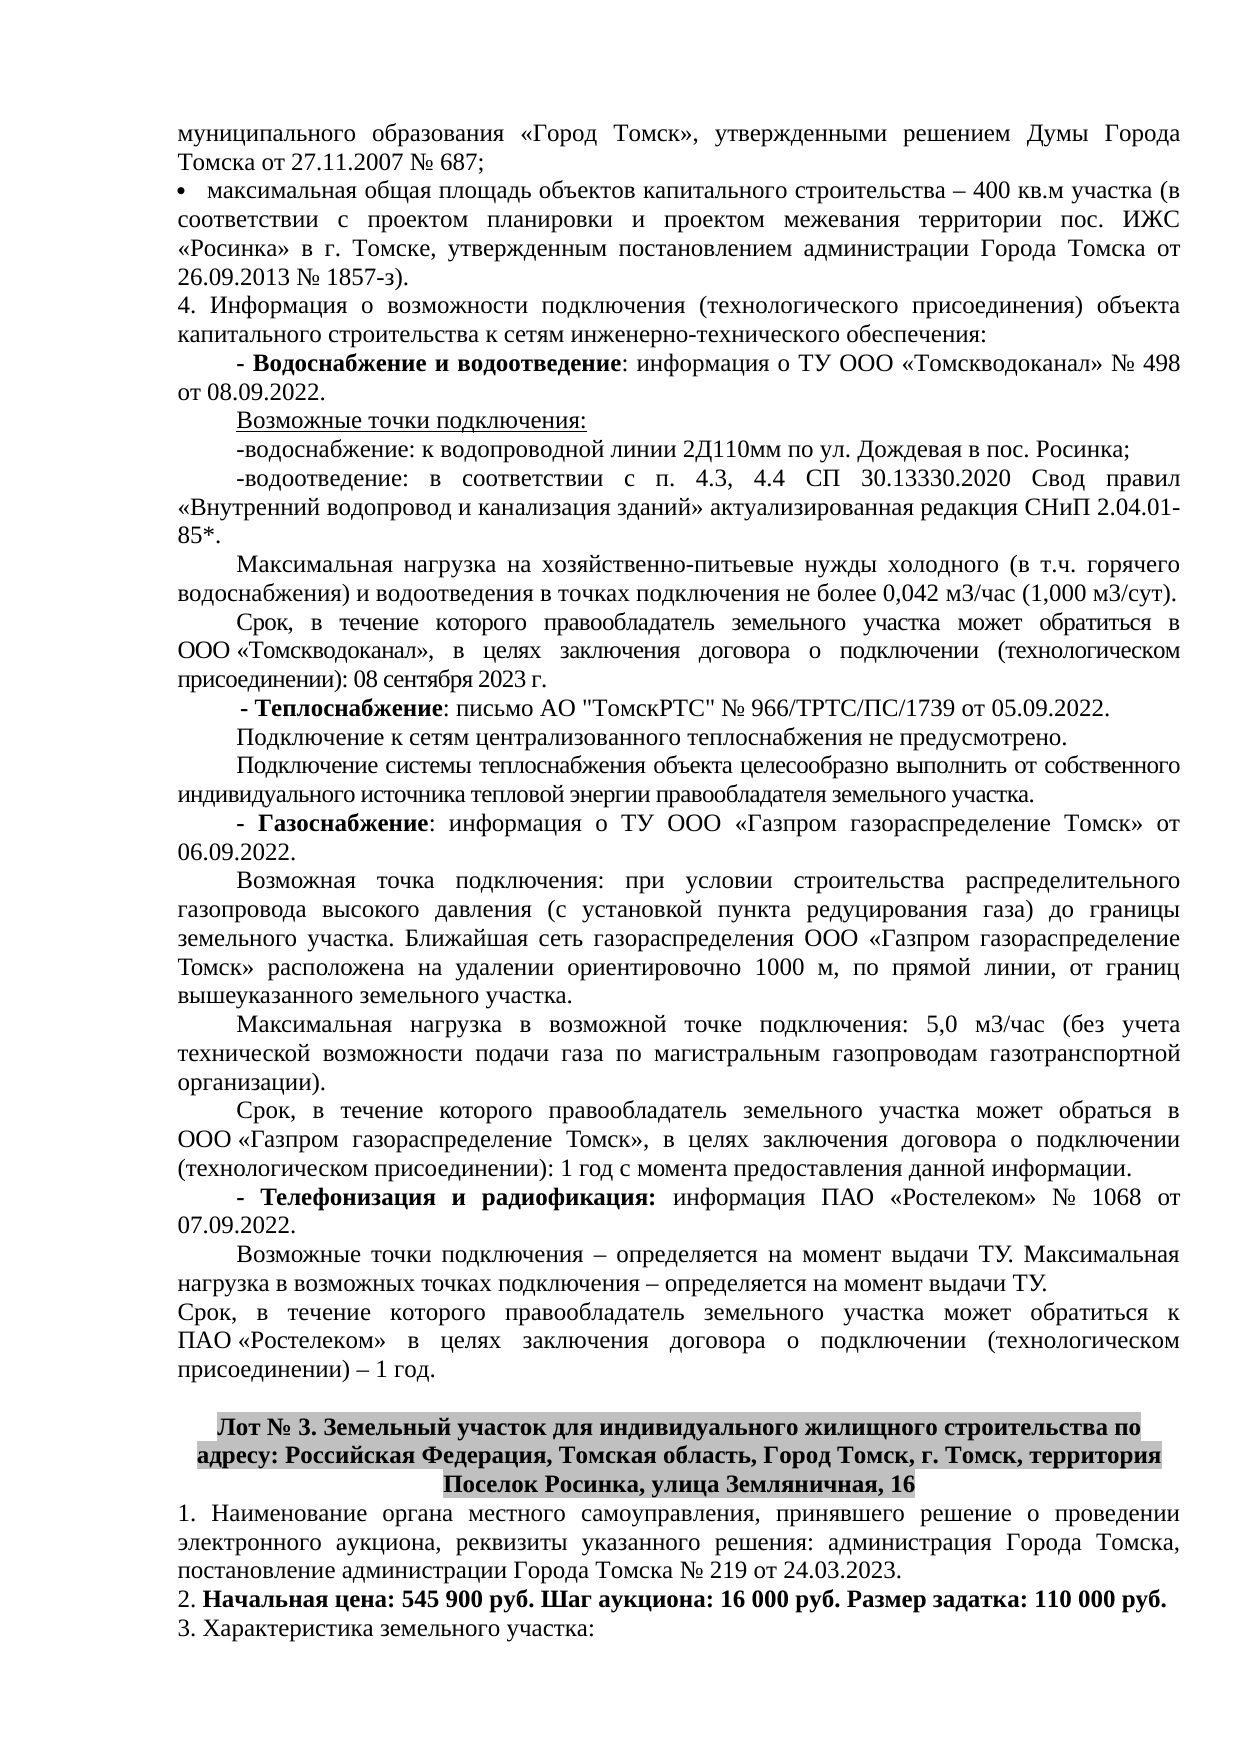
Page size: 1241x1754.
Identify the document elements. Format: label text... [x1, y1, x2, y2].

text 1. Наименование органа местного самоуправления, принявшего решение о проведении электронного аукциона, реквизиты указанного решения: администрация Города Томска, постановление администрации Города Томска № 219 от 24.03.2023. [177, 1498, 1181, 1584]
text Срок, в течение которого правообладатель земельного участка может обратиться в ООО «Томскводоканал», в целях заключения договора о подключении (технологическом присоединении): 08 сентября 2023 г. [177, 607, 1181, 693]
text Возможные точки подключения: [177, 406, 1181, 434]
text Максимальная нагрузка в возможной точке подключения: 5,0 м3/час (без учета технической возможности подачи газа по магистральным газопроводам газотранспортной организации). [177, 1009, 1181, 1096]
text Возможные точки подключения – определяется на момент выдачи ТУ. Максимальная нагрузка в возможных точках подключения – определяется на момент выдачи ТУ. [177, 1239, 1181, 1297]
list максимальная общая площадь объектов капитального строительства – 400 кв.м участка (в соответствии с проектом планировки и проектом межевания территории пос. ИЖС «Росинка» в г. Томске, утвержденным постановлением администрации Города Томска от 26.09.2013 № 1857-з). [177, 176, 1181, 291]
text Срок, в течение которого правообладатель земельного участка может обратиться к ПАО «Ростелеком» в целях заключения договора о подключении (технологическом присоединении) – 1 год. [177, 1297, 1181, 1383]
text Подключение к сетям централизованного теплоснабжения не предусмотрено. [177, 722, 1181, 751]
text - Телефонизация и радиофикация: информация ПАО «Ростелеком» № 1068 от 07.09.2022. [177, 1182, 1181, 1239]
text Лот № 3. Земельный участок для индивидуального жилищного строительства по адресу: Российская Федерация, Томская область, Город Томск, г. Томск, территория Поселок Росинка, улица Земляничная, 16 [177, 1412, 1181, 1498]
text 3. Характеристика земельного участка: [177, 1613, 1181, 1642]
text - Теплоснабжение: письмо АО "ТомскРТС" № 966/ТРТС/ПС/1739 от 05.09.2022. [177, 693, 1181, 722]
text Подключение системы теплоснабжения объекта целесообразно выполнить от собственного индивидуального источника тепловой энергии правообладателя земельного участка. [177, 751, 1181, 808]
text Возможная точка подключения: при условии строительства распределительного газопровода высокого давления (с установкой пункта редуцирования газа) до границы земельного участка. Ближайшая сеть газораспределения ООО «Газпром газораспределение Томск» расположена на удалении ориентировочно 1000 м, по прямой линии, от границ вышеуказанного земельного участка. [177, 866, 1181, 1009]
text 4. Информация о возможности подключения (технологического присоединения) объекта капитального строительства к сетям инженерно-технического обеспечения: [177, 291, 1181, 348]
text - Газоснабжение: информация о ТУ ООО «Газпром газораспределение Томск» от 06.09.2022. [177, 808, 1181, 866]
text Максимальная нагрузка на хозяйственно-питьевые нужды холодного (в т.ч. горячего водоснабжения) и водоотведения в точках подключения не более 0,042 м3/час (1,000 м3/сут). [177, 549, 1181, 607]
text -водоснабжение: к водопроводной линии 2Д110мм по ул. Дождевая в пос. Росинка; [177, 434, 1181, 463]
text 2. Начальная цена: 545 900 руб. Шаг аукциона: 16 000 руб. Размер задатка: 110 000 руб. [177, 1584, 1181, 1613]
text Срок, в течение которого правообладатель земельного участка может обраться в ООО «Газпром газораспределение Томск», в целях заключения договора о подключении (технологическом присоединении): 1 год с момента предоставления данной информации. [177, 1096, 1181, 1182]
text -водоотведение: в соответствии с п. 4.3, 4.4 СП 30.13330.2020 Свод правил «Внутренний водопровод и канализация зданий» актуализированная редакция СНиП 2.04.01-85*. [177, 463, 1181, 549]
list муниципального образования «Город Томск», утвержденными решением Думы Города Томска от 27.11.2007 № 687; [177, 118, 1181, 176]
text - Водоснабжение и водоотведение: информация о ТУ ООО «Томскводоканал» № 498 от 08.09.2022. [177, 348, 1181, 406]
